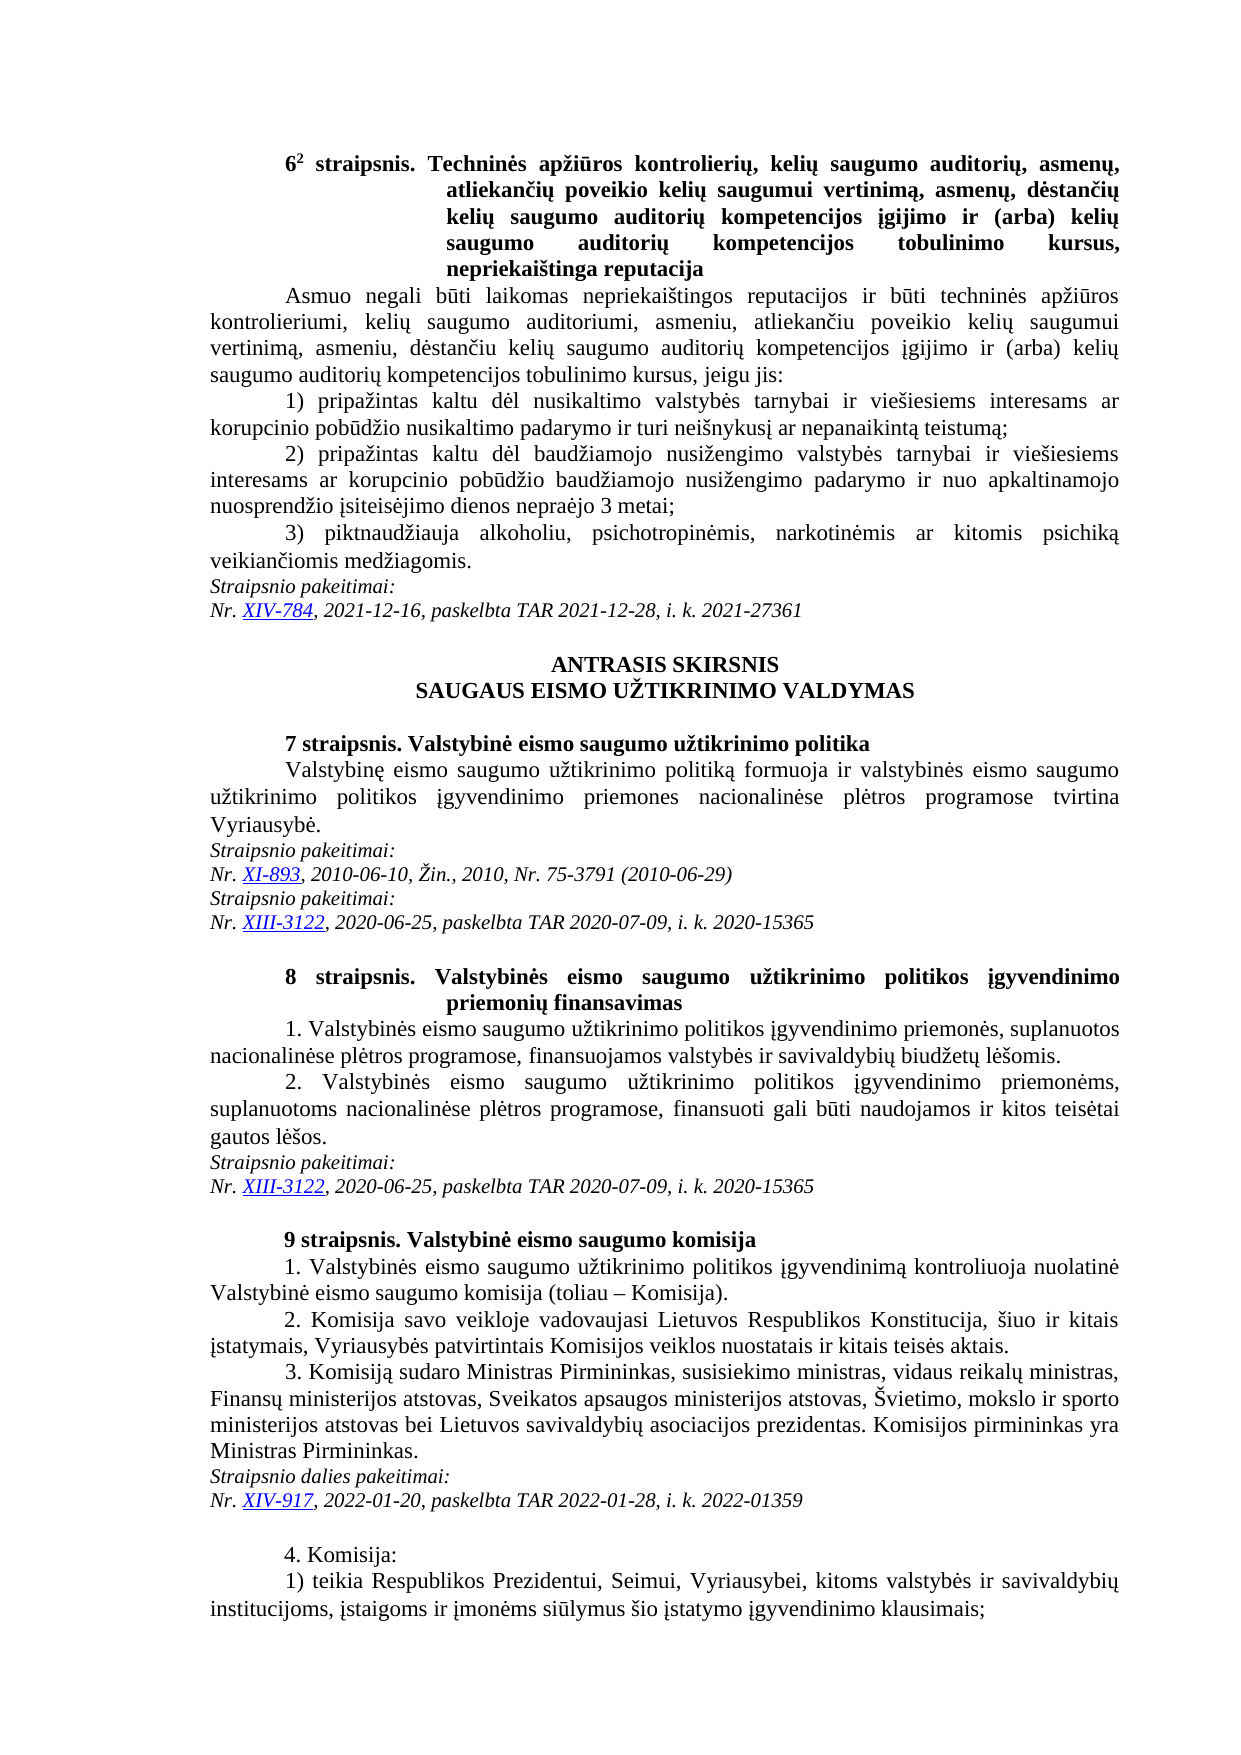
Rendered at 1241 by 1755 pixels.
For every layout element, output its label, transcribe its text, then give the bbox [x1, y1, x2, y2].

text 62 straipsnis. Techninės apžiūros kontrolierių, kelių saugumo auditorių, asmenų, atliekančių poveikio kelių saugumui vertinimą, asmenų, dėstančių kelių saugumo auditorių kompetencijos įgijimo ir (arba) kelių saugumo auditorių kompetencijos tobulinimo kursus, nepriekaištinga reputacija [285, 150, 1120, 282]
text Valstybinę eismo saugumo užtikrinimo politiką formuoja ir valstybinės eismo saugumo užtikrinimo politikos įgyvendinimo priemones nacionalinėse plėtros programose tvirtina Vyriausybė. [210, 756, 1120, 838]
text Nr. XI-893, 2010-06-10, Žin., 2010, Nr. 75-3791 (2010-06-29) [210, 862, 1120, 886]
text 1. Valstybinės eismo saugumo užtikrinimo politikos įgyvendinimo priemonės, suplanuotos nacionalinėse plėtros programose, finansuojamos valstybės ir savivaldybių biudžetų lėšomis. [210, 1016, 1120, 1068]
text 1. Valstybinės eismo saugumo užtikrinimo politikos įgyvendinimą kontroliuoja nuolatinė Valstybinė eismo saugumo komisija (toliau – Komisija). [210, 1253, 1120, 1306]
text 8 straipsnis. Valstybinės eismo saugumo užtikrinimo politikos įgyvendinimo priemonių finansavimas [285, 963, 1120, 1016]
text 2) pripažintas kaltu dėl baudžiamojo nusižengimo valstybės tarnybai ir viešiesiems interesams ar korupcinio pobūdžio baudžiamojo nusižengimo padarymo ir nuo apkaltinamojo nuosprendžio įsiteisėjimo dienos nepraėjo 3 metai; [210, 440, 1120, 519]
text SAUGAUS EISMO UŽTIKRINIMO VALDYMAS [210, 677, 1120, 704]
text Straipsnio pakeitimai: [210, 574, 1120, 598]
text 1) teikia Respublikos Prezidentui, Seimui, Vyriausybei, kitoms valstybės ir savivaldybių institucijoms, įstaigoms ir įmonėms siūlymus šio įstatymo įgyvendinimo klausimais; [210, 1567, 1120, 1622]
text 7 straipsnis. Valstybinė eismo saugumo užtikrinimo politika [210, 730, 1120, 756]
text 9 straipsnis. Valstybinė eismo saugumo komisija [210, 1227, 1120, 1253]
text Straipsnio dalies pakeitimai: [210, 1464, 1120, 1488]
text Nr. XIV-784, 2021-12-16, paskelbta TAR 2021-12-28, i. k. 2021-27361 [210, 598, 1120, 622]
text 3) piktnaudžiauja alkoholiu, psichotropinėmis, narkotinėmis ar kitomis psichiką veikiančiomis medžiagomis. [210, 519, 1120, 574]
text ANTRASIS SKIRSNIS [210, 651, 1120, 677]
text 2. Komisija savo veikloje vadovaujasi Lietuvos Respublikos Konstitucija, šiuo ir kitais įstatymais, Vyriausybės patvirtintais Komisijos veiklos nuostatais ir kitais teisės aktais. [210, 1306, 1120, 1358]
text Straipsnio pakeitimai: [210, 838, 1120, 862]
text Straipsnio pakeitimai: [210, 886, 1120, 910]
text Asmuo negali būti laikomas nepriekaištingos reputacijos ir būti techninės apžiūros kontrolieriumi, kelių saugumo auditoriumi, asmeniu, atliekančiu poveikio kelių saugumui vertinimą, asmeniu, dėstančiu kelių saugumo auditorių kompetencijos įgijimo ir (arba) kelių saugumo auditorių kompetencijos tobulinimo kursus, jeigu jis: [210, 282, 1120, 387]
text 1) pripažintas kaltu dėl nusikaltimo valstybės tarnybai ir viešiesiems interesams ar korupcinio pobūdžio nusikaltimo padarymo ir turi neišnykusį ar nepanaikintą teistumą; [210, 387, 1120, 440]
text 2. Valstybinės eismo saugumo užtikrinimo politikos įgyvendinimo priemonėms, suplanuotoms nacionalinėse plėtros programose, finansuoti gali būti naudojamos ir kitos teisėtai gautos lėšos. [210, 1068, 1120, 1150]
text 4. Komisija: [210, 1541, 1120, 1567]
text Nr. XIII-3122, 2020-06-25, paskelbta TAR 2020-07-09, i. k. 2020-15365 [210, 910, 1120, 934]
text Straipsnio pakeitimai: [210, 1150, 1120, 1174]
text Nr. XIII-3122, 2020-06-25, paskelbta TAR 2020-07-09, i. k. 2020-15365 [210, 1174, 1120, 1198]
text Nr. XIV-917, 2022-01-20, paskelbta TAR 2022-01-28, i. k. 2022-01359 [210, 1488, 1120, 1512]
text 3. Komisiją sudaro Ministras Pirmininkas, susisiekimo ministras, vidaus reikalų ministras, Finansų ministerijos atstovas, Sveikatos apsaugos ministerijos atstovas, Švietimo, mokslo ir sporto ministerijos atstovas bei Lietuvos savivaldybių asociacijos prezidentas. Komisijos pirmininkas yra Ministras Pirmininkas. [210, 1358, 1120, 1464]
